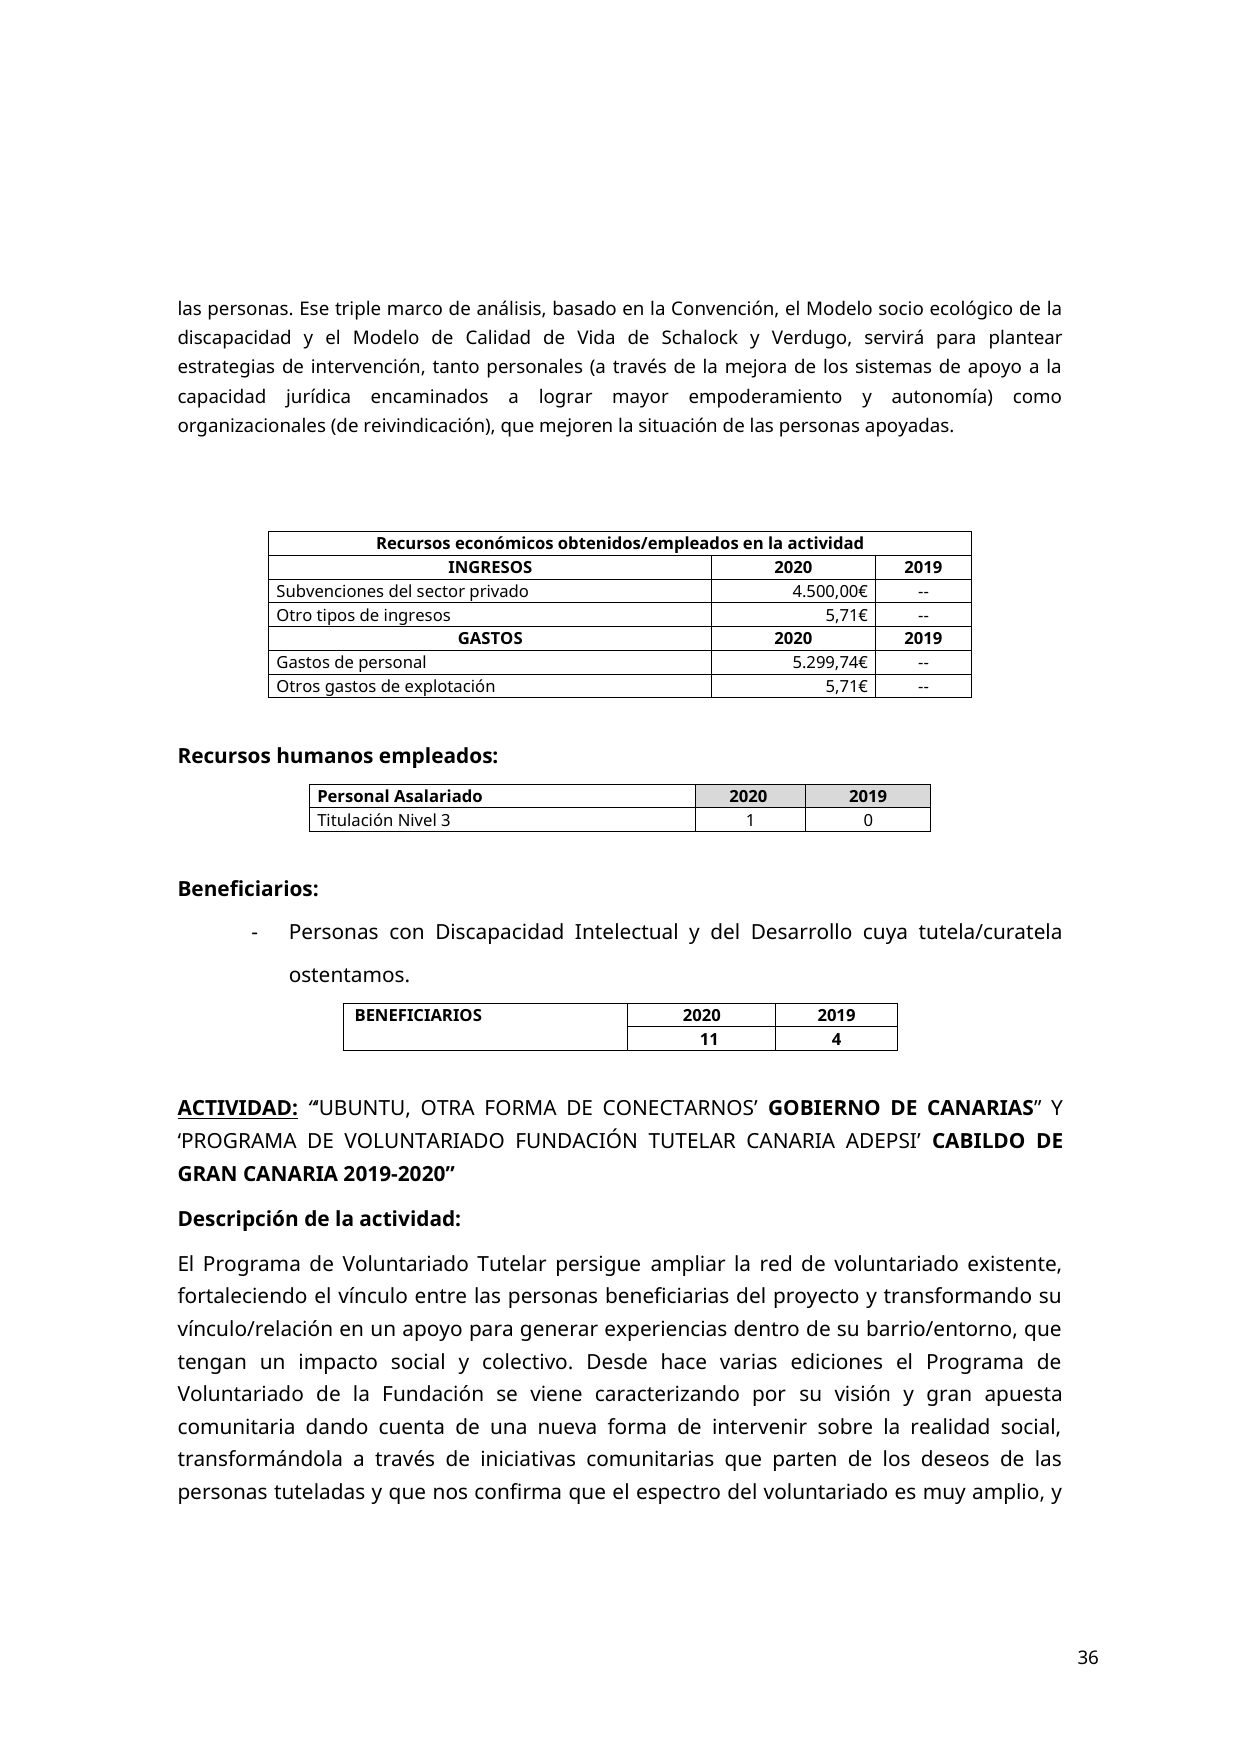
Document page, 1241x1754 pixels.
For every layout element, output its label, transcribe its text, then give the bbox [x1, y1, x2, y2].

table_cell 5,71€ [712, 675, 875, 697]
text Descripción de la actividad: [177, 1204, 1063, 1232]
table_cell 4 [776, 1027, 897, 1050]
table_cell 1 [696, 808, 805, 831]
table_cell -- [876, 603, 971, 626]
text El Programa de Voluntariado Tutelar persigue ampliar la red de voluntariado existente, fortaleciendo el vínculo entre las personas beneficiarias del proyecto y transformando su vínculo/relación en un apoyo para generar experiencias dentro de su barrio/entorno, que tengan un impacto social y colectivo. Desde hace varias ediciones el Programa de Voluntariado de la Fundación se viene caracterizando por su visión y gran apuesta comunitaria dando cuenta de una nueva forma de intervenir sobre la realidad social, transformándola a través de iniciativas comunitarias que parten de los deseos de las personas tuteladas y que nos confirma que el espectro del voluntariado es muy amplio, y [177, 1249, 1063, 1506]
table_cell 5.299,74€ [712, 651, 875, 673]
table_cell Otro tipos de ingresos [269, 603, 711, 626]
table_cell GASTOS [269, 627, 711, 650]
table_cell -- [876, 651, 971, 673]
table_cell 11 [628, 1027, 775, 1050]
table_cell 2020 [712, 627, 875, 650]
table_header Personal Asalariado [310, 785, 695, 807]
table_cell Gastos de personal [269, 651, 711, 673]
text Beneficiarios: [177, 874, 1063, 903]
table_header 2020 [628, 1004, 775, 1026]
table_cell 5,71€ [712, 603, 875, 626]
table_cell 2019 [876, 556, 971, 578]
table_header 2019 [776, 1004, 897, 1026]
table_header BENEFICIARIOS [344, 1004, 627, 1050]
table_header 2020 [696, 785, 805, 807]
table_cell 2020 [712, 556, 875, 578]
list Personas con Discapacidad Intelectual y del Desarrollo cuya tutela/curatela ostentamos. [251, 917, 1063, 988]
table_cell 0 [806, 808, 930, 831]
table_cell Titulación Nivel 3 [310, 808, 695, 831]
text ACTIVIDAD: “‘UBUNTU, OTRA FORMA DE CONECTARNOS’ GOBIERNO DE CANARIAS” Y ‘PROGRAMA DE VOLUNTARIADO FUNDACIÓN TUTELAR CANARIA ADEPSI’ CABILDO DE GRAN CANARIA 2019-2020” [177, 1093, 1063, 1187]
table_cell Otros gastos de explotación [269, 675, 711, 697]
table_header 2019 [806, 785, 930, 807]
table_cell 2019 [876, 627, 971, 650]
text Recursos humanos empleados: [177, 741, 1063, 769]
table_cell Subvenciones del sector privado [269, 580, 711, 602]
table_cell 4.500,00€ [712, 580, 875, 602]
text las personas. Ese triple marco de análisis, basado en la Convención, el Modelo socio ecológico de la discapacidad y el Modelo de Calidad de Vida de Schalock y Verdugo, servirá para plantear estrategias de intervención, tanto personales (a través de la mejora de los sistemas de apoyo a la capacidad jurídica encaminados a lograr mayor empoderamiento y autonomía) como organizacionales (de reivindicación), que mejoren la situación de las personas apoyadas. [177, 295, 1063, 438]
table_cell -- [876, 580, 971, 602]
table_header Recursos económicos obtenidos/empleados en la actividad [269, 532, 971, 555]
table_cell -- [876, 675, 971, 697]
table_cell INGRESOS [269, 556, 711, 578]
